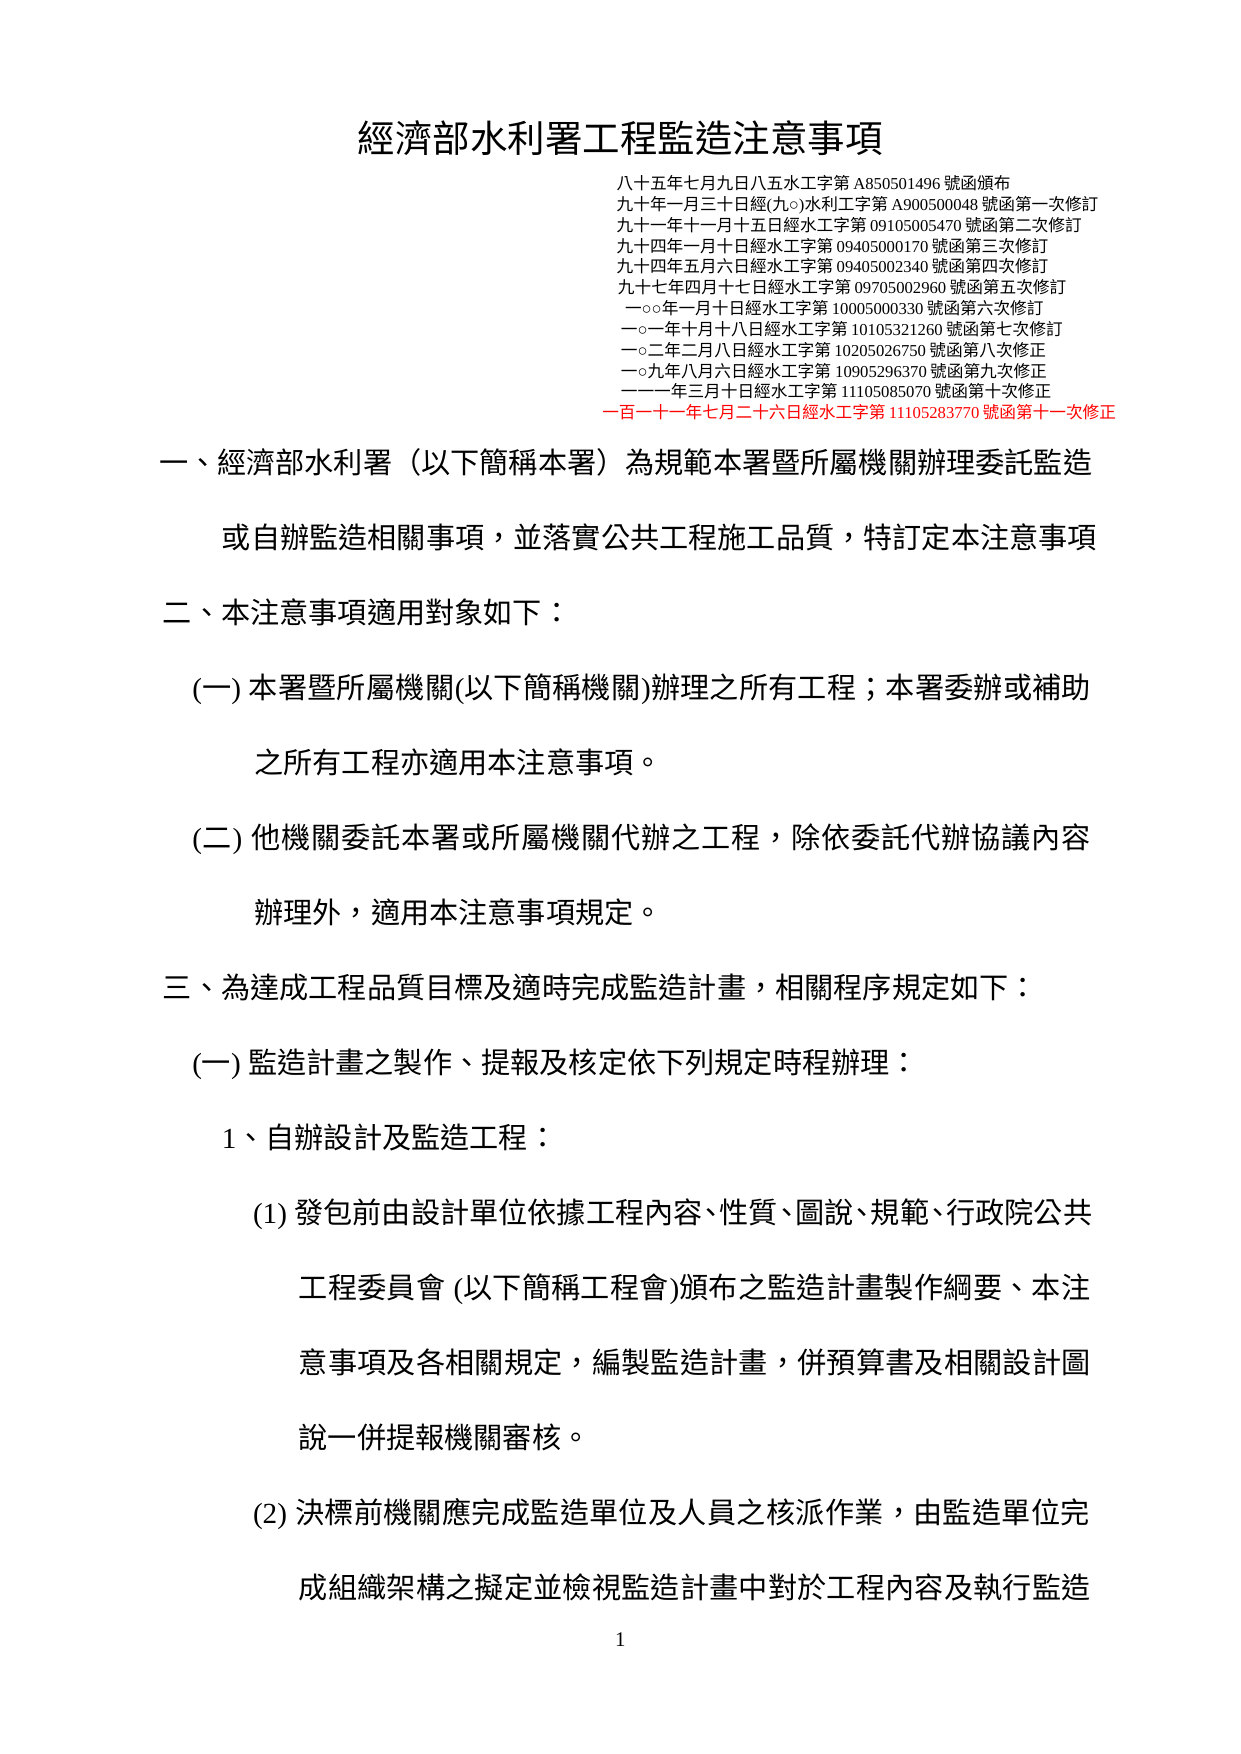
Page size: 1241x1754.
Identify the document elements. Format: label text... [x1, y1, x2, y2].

text 一○一年十月十八日經水工字第10105321260號函第七次修訂 [616, 319, 1116, 339]
text 九十七年四月十七日經水工字第09705002960號函第五次修訂 [616, 277, 1116, 298]
text (一) 監造計畫之製作、提報及核定依下列規定時程辦理： [192, 1023, 1092, 1098]
text 一○二年二月八日經水工字第10205026750號函第八次修正 [616, 339, 1116, 360]
text 一一一年三月十日經水工字第11105085070號函第十次修正 [616, 381, 1116, 402]
text 一○九年八月六日經水工字第 10905296370號函第九次修正 [616, 360, 1116, 381]
text (2) 決標前機關應完成監造單位及人員之核派作業，由監造單位完成組織架構之擬定並檢視監造計畫中對於工程內容及執行監造 [253, 1473, 1092, 1623]
text 一○○年一月十日經水工字第10005000330號函第六次修訂 [616, 298, 1116, 319]
text 九十四年五月六日經水工字第09405002340號函第四次修訂 [616, 256, 1116, 277]
text 經濟部水利署工程監造注意事項 [148, 123, 1092, 160]
text 九十四年一月十日經水工字第09405000170號函第三次修訂 [616, 235, 1116, 256]
text 一、經濟部水利署（以下簡稱本署）為規範本署暨所屬機關辦理委託監造或自辦監造相關事項，並落實公共工程施工品質，特訂定本注意事項。 [159, 423, 1092, 573]
text (1) 發包前由設計單位依據工程內容、性質、圖說、規範、行政院公共工程委員會 (以下簡稱工程會)頒布之監造計畫製作綱要、本注意事項及各相關規定，編製監造計畫，併預算書及相關設計圖說一併提報機關審核。 [253, 1173, 1092, 1473]
text 三、為達成工程品質目標及適時完成監造計畫，相關程序規定如下： [163, 948, 1092, 1023]
text 一百一十一年七月二十六日經水工字第11105283770號函第十一次修正 [148, 402, 1116, 423]
text (一) 本署暨所屬機關(以下簡稱機關)辦理之所有工程；本署委辦或補助之所有工程亦適用本注意事項。 [192, 648, 1092, 798]
text 八十五年七月九日八五水工字第A850501496號函頒布 [616, 173, 1116, 194]
text 九十一年十一月十五日經水工字第09105005470號函第二次修訂 [616, 214, 1116, 235]
text 1、自辦設計及監造工程： [222, 1098, 1092, 1173]
text 九十年一月三十日經(九○)水利工字第A900500048號函第一次修訂 [616, 194, 1116, 214]
text (二) 他機關委託本署或所屬機關代辦之工程，除依委託代辦協議內容辦理外，適用本注意事項規定。 [192, 798, 1092, 948]
text 二、本注意事項適用對象如下： [163, 573, 1092, 648]
